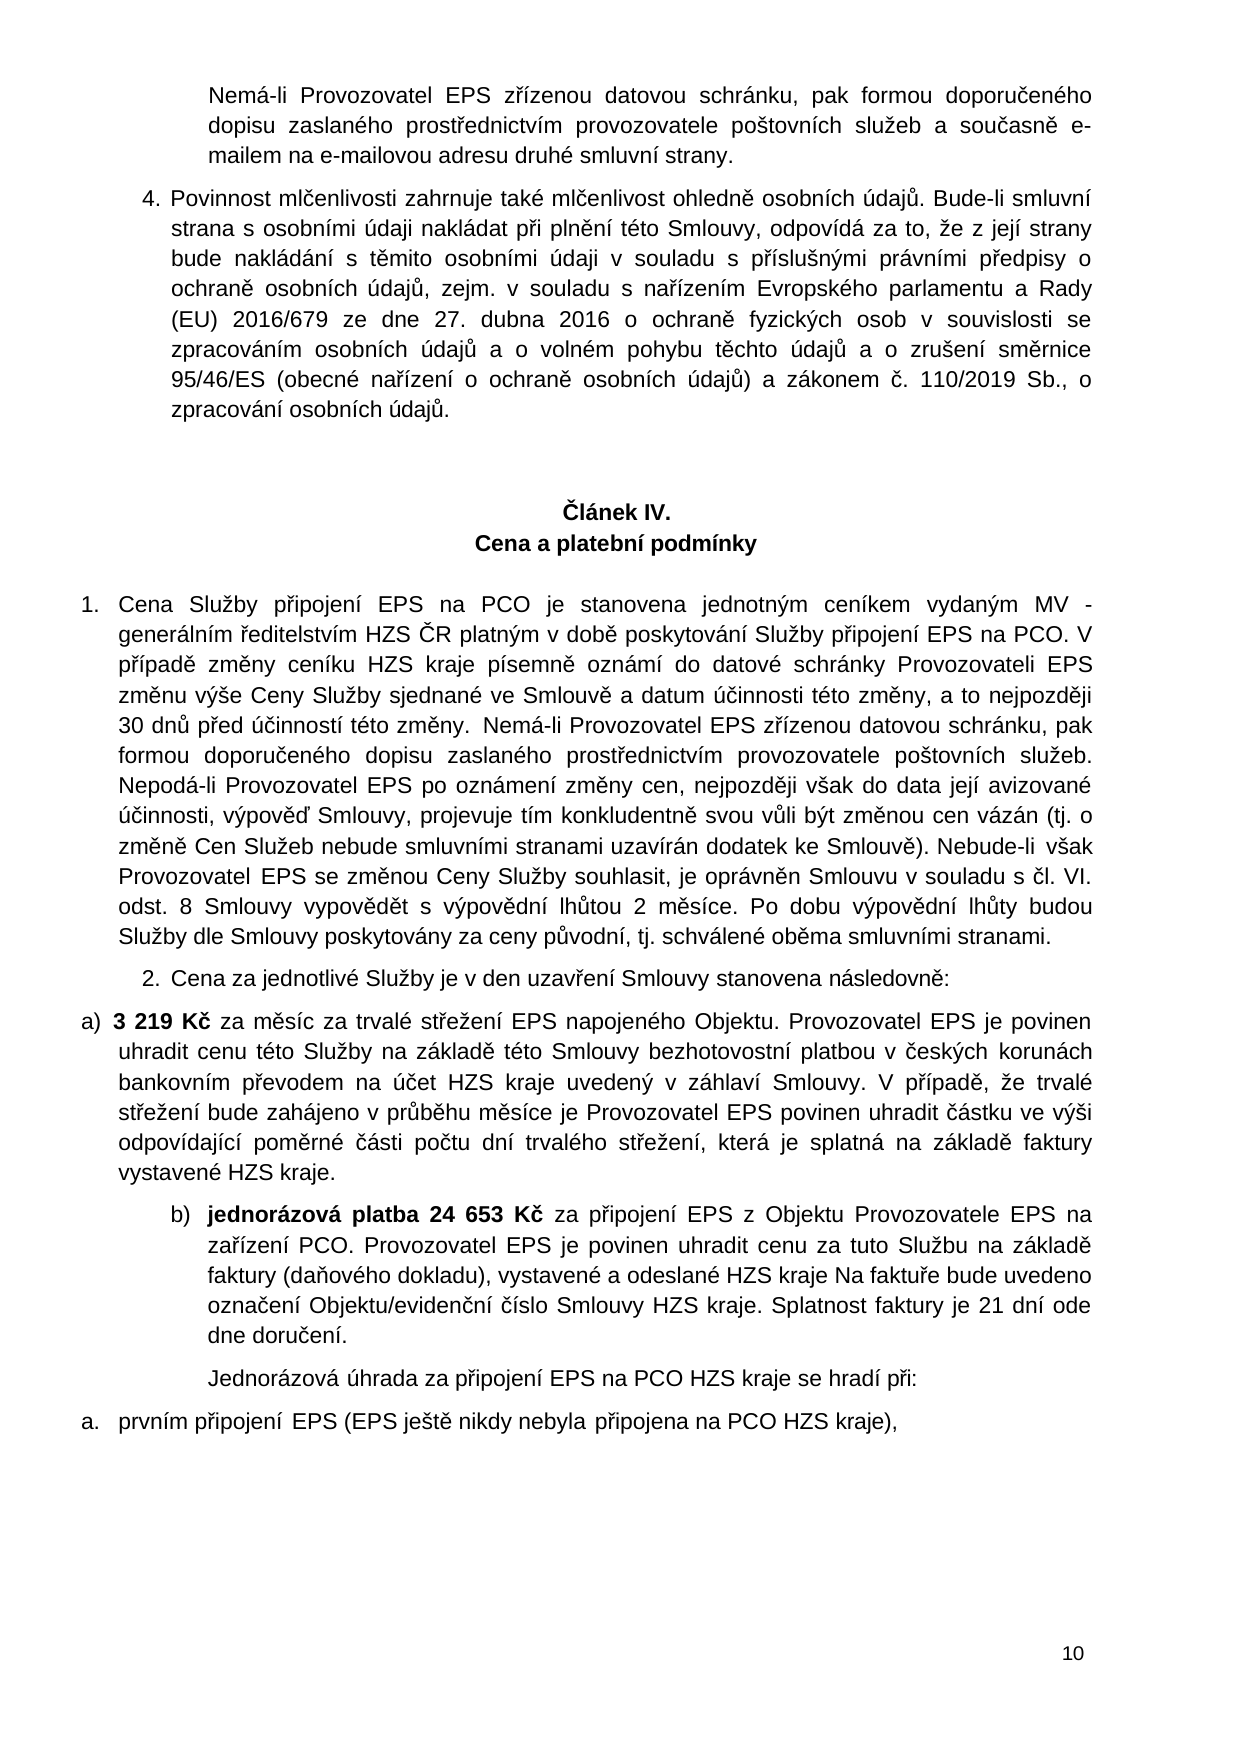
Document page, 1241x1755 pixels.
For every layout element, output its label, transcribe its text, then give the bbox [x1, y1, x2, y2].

list 3 219 Kč za měsíc za trvalé střežení EPS napojeného Objektu. Provozovatel EPS je povinen uhradit cenu této Služby na základě této Smlouvy bezhotovostní platbou v českých korunách bankovním převodem na účet HZS kraje uvedený v záhlaví Smlouvy. V případě, že trvalé střežení bude zahájeno v průběhu měsíce je Provozovatel EPS povinen uhradit částku ve výši odpovídající poměrné části počtu dní trvalého střežení, která je splatná na základě faktury vystavené HZS kraje. [81, 1008, 1093, 1186]
list Povinnost mlčenlivosti zahrnuje také mlčenlivost ohledně osobních údajů. Bude-li smluvní strana s osobními údaji nakládat při plnění této Smlouvy, odpovídá za to, že z její strany bude nakládání s těmito osobními údaji v souladu s příslušnými právními předpisy o ochraně osobních údajů, zejm. v souladu s nařízením Evropského parlamentu a Rady (EU) 2016/679 ze dne 27. dubna 2016 o ochraně fyzických osob v souvislosti se zpracováním osobních údajů a o volném pohybu těchto údajů a o zrušení směrnice 95/46/ES (obecné nařízení o ochraně osobních údajů) a zákonem č. 110/2019 Sb., o zpracování osobních údajů. [142, 185, 1092, 423]
subtitle Článek IV. [118, 499, 1116, 525]
list Cena Služby připojení EPS na PCO je stanovena jednotným ceníkem vydaným MV - generálním ředitelstvím HZS ČR platným v době poskytování Služby připojení EPS na PCO. V případě změny ceníku HZS kraje písemně oznámí do datové schránky Provozovateli EPS změnu výše Ceny Služby sjednané ve Smlouvě a datum účinnosti této změny, a to nejpozději 30 dnů před účinností této změny. Nemá-li Provozovatel EPS zřízenou datovou schránku, pak formou doporučeného dopisu zaslaného prostřednictvím provozovatele poštovních služeb. Nepodá-li Provozovatel EPS po oznámení změny cen, nejpozději však do data její avizované účinnosti, výpověď Smlouvy, projevuje tím konkludentně svou vůli být změnou cen vázán (tj. o změně Cen Služeb nebude smluvními stranami uzavírán dodatek ke Smlouvě). Nebude-li však Provozovatel EPS se změnou Ceny Služby souhlasit, je oprávněn Smlouvu v souladu s čl. VI. odst. 8 Smlouvy vypovědět s výpovědní lhůtou 2 měsíce. Po dobu výpovědní lhůty budou Služby dle Smlouvy poskytovány za ceny původní, tj. schválené oběma smluvními stranami. [81, 591, 1093, 950]
text Jednorázová úhrada za připojení EPS na PCO HZS kraje se hradí při: [208, 1365, 1196, 1391]
list jednorázová platba 24 653 Kč za připojení EPS z Objektu Provozovatele EPS na zařízení PCO. Provozovatel EPS je povinen uhradit cenu za tuto Službu na základě faktury (daňového dokladu), vystavené a odeslané HZS kraje Na faktuře bude uvedeno označení Objektu/evidenční číslo Smlouvy HZS kraje. Splatnost faktury je 21 dní ode dne doručení. [170, 1201, 1092, 1348]
text Cena a platební podmínky [118, 529, 1114, 556]
text Nemá-li Provozovatel EPS zřízenou datovou schránku, pak formou doporučeného dopisu zaslaného prostřednictvím provozovatele poštovních služeb a současně e-mailem na e-mailovou adresu druhé smluvní strany. [208, 82, 1092, 169]
list Cena za jednotlivé Služby je v den uzavření Smlouvy stanovena následovně: [142, 965, 1196, 992]
list prvním připojení EPS (EPS ještě nikdy nebyla připojena na PCO HZS kraje), [81, 1408, 1084, 1434]
